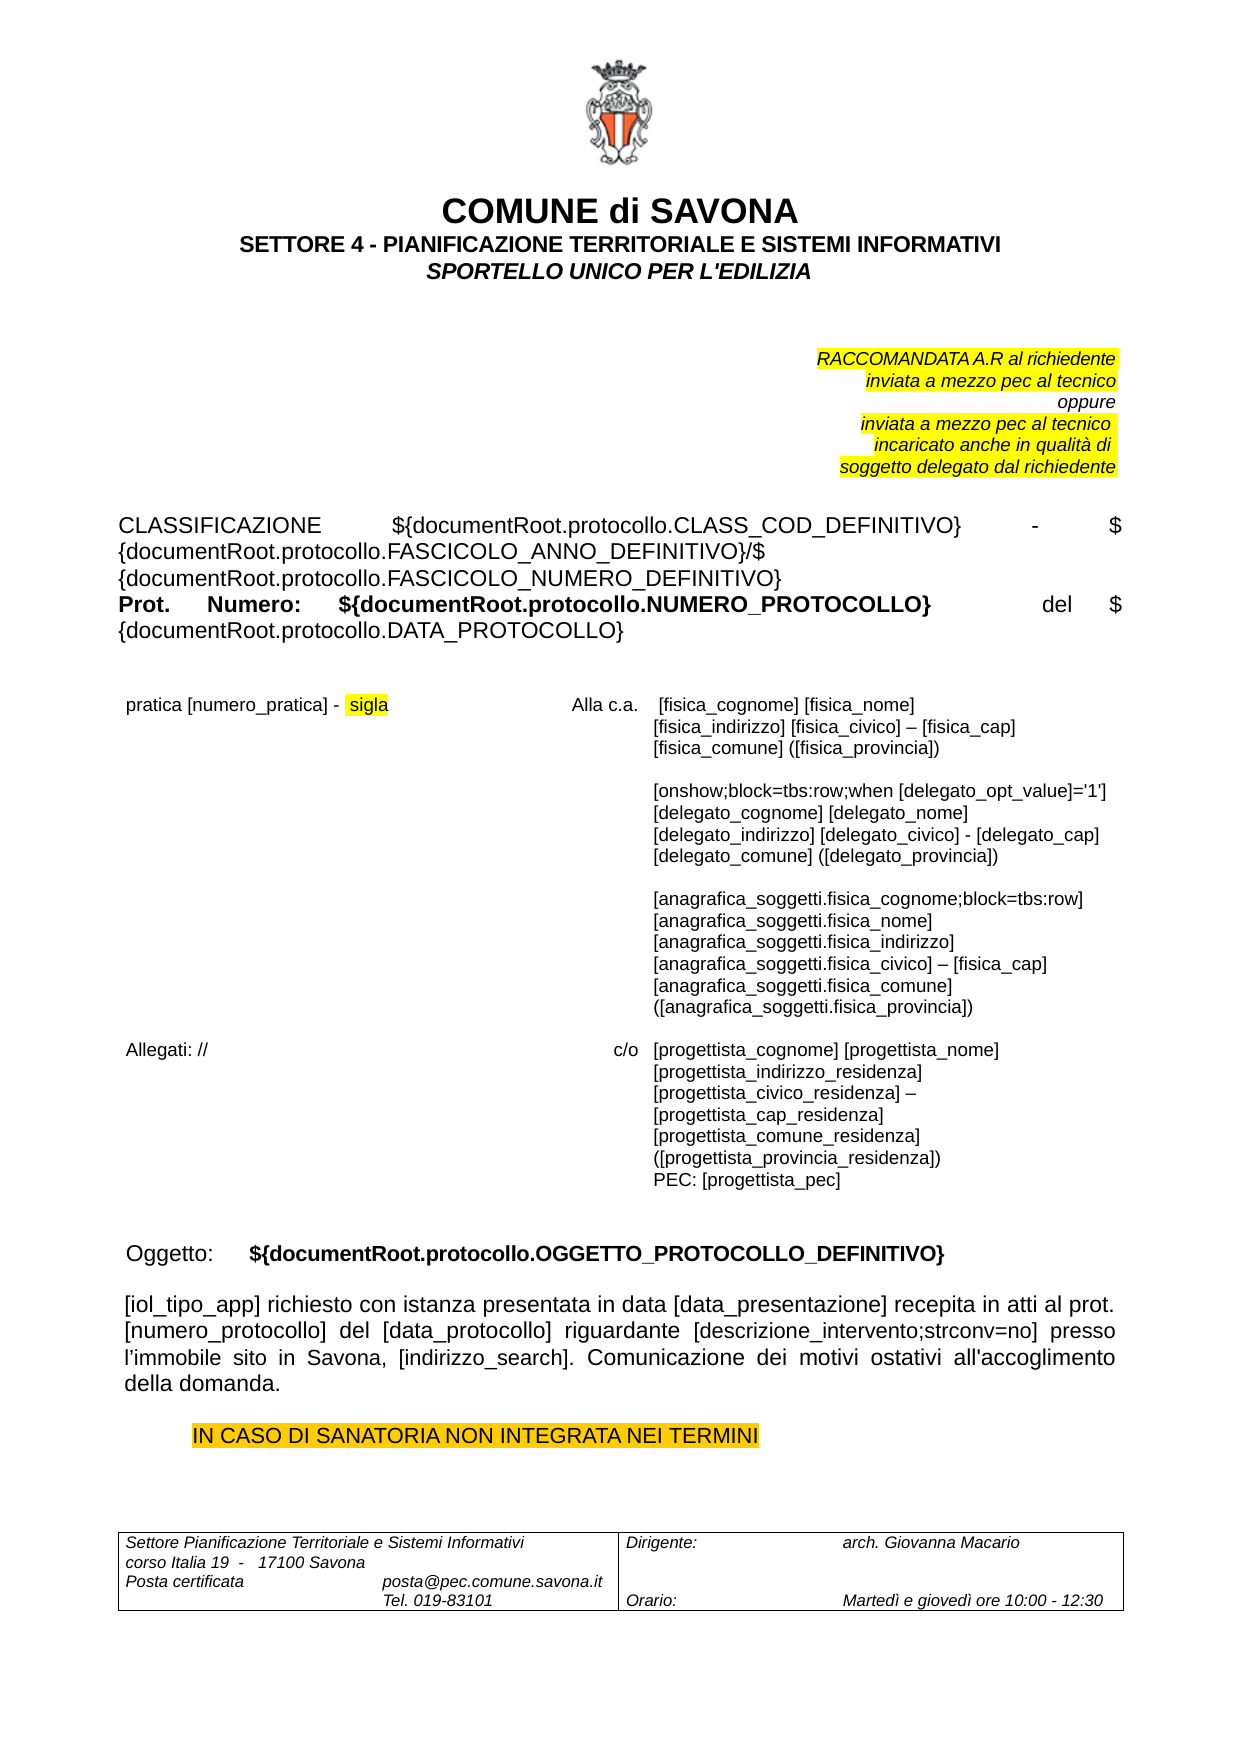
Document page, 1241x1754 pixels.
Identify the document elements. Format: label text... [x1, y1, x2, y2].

table_cell Allegati: // [118, 1039, 451, 1190]
table_header pratica [numero_pratica] - sigla [118, 694, 451, 780]
table_header RACCOMANDATA A.R al richiedente inviata a mezzo pec al tecnico oppure inviata a mezzo pec al tecnico incaricato anche in qualità di soggetto delegato dal richiedente [644, 342, 1123, 483]
text [iol_tipo_app] richiesto con istanza presentata in data [data_presentazione] recepita in atti al prot. [numero_protocollo] del [data_protocollo] riguardante [descrizione_intervento;strconv=no] presso l’immobile sito in Savona, [indirizzo_search]. Comunicazione dei motivi ostativi all'accoglimento della domanda. [124, 1291, 1116, 1396]
picture [507, 54, 733, 182]
text CLASSIFICAZIONE ${documentRoot.protocollo.CLASS_COD_DEFINITIVO} - ${documentRoot.protocollo.FASCICOLO_ANNO_DEFINITIVO}/${documentRoot.protocollo.FASCICOLO_NUMERO_DEFINITIVO} [118, 512, 1122, 591]
table_cell [451, 888, 646, 1039]
table_header Oggetto: [118, 1240, 236, 1267]
table_cell [onshow;block=tbs:row;when [delegato_opt_value]='1'][delegato_cognome] [delegato_nome] [delegato_indirizzo] [delegato_civico] - [delegato_cap] [delegato_comune] ([delegato_provincia]) [646, 780, 1119, 888]
table_header [fisica_cognome] [fisica_nome] [fisica_indirizzo] [fisica_civico] – [fisica_cap] [fisica_comune] ([fisica_provincia]) [646, 694, 1119, 780]
table_cell [118, 780, 451, 888]
table_cell [anagrafica_soggetti.fisica_cognome;block=tbs:row][anagrafica_soggetti.fisica_nome] [anagrafica_soggetti.fisica_indirizzo] [anagrafica_soggetti.fisica_civico] – [fisica_cap] [anagrafica_soggetti.fisica_comune] ([anagrafica_soggetti.fisica_provincia]) [646, 888, 1119, 1039]
table_header ${documentRoot.protocollo.OGGETTO_PROTOCOLLO_DEFINITIVO} [236, 1240, 1123, 1267]
table_cell [451, 780, 646, 888]
table_header Alla c.a. [451, 694, 646, 780]
table_cell [118, 888, 451, 1039]
text IN CASO DI SANATORIA NON INTEGRATA NEI TERMINI [118, 1423, 1122, 1448]
table_cell c/o [451, 1039, 646, 1190]
table_header [118, 342, 644, 483]
table_cell [progettista_cognome] [progettista_nome] [progettista_indirizzo_residenza] [progettista_civico_residenza] – [progettista_cap_residenza] [progettista_comune_residenza] ([progettista_provincia_residenza]) PEC: [progettista_pec] [646, 1039, 1119, 1190]
text Prot. Numero: ${documentRoot.protocollo.NUMERO_PROTOCOLLO} del ${documentRoot.protocollo.DATA_PROTOCOLLO} [118, 591, 1122, 644]
